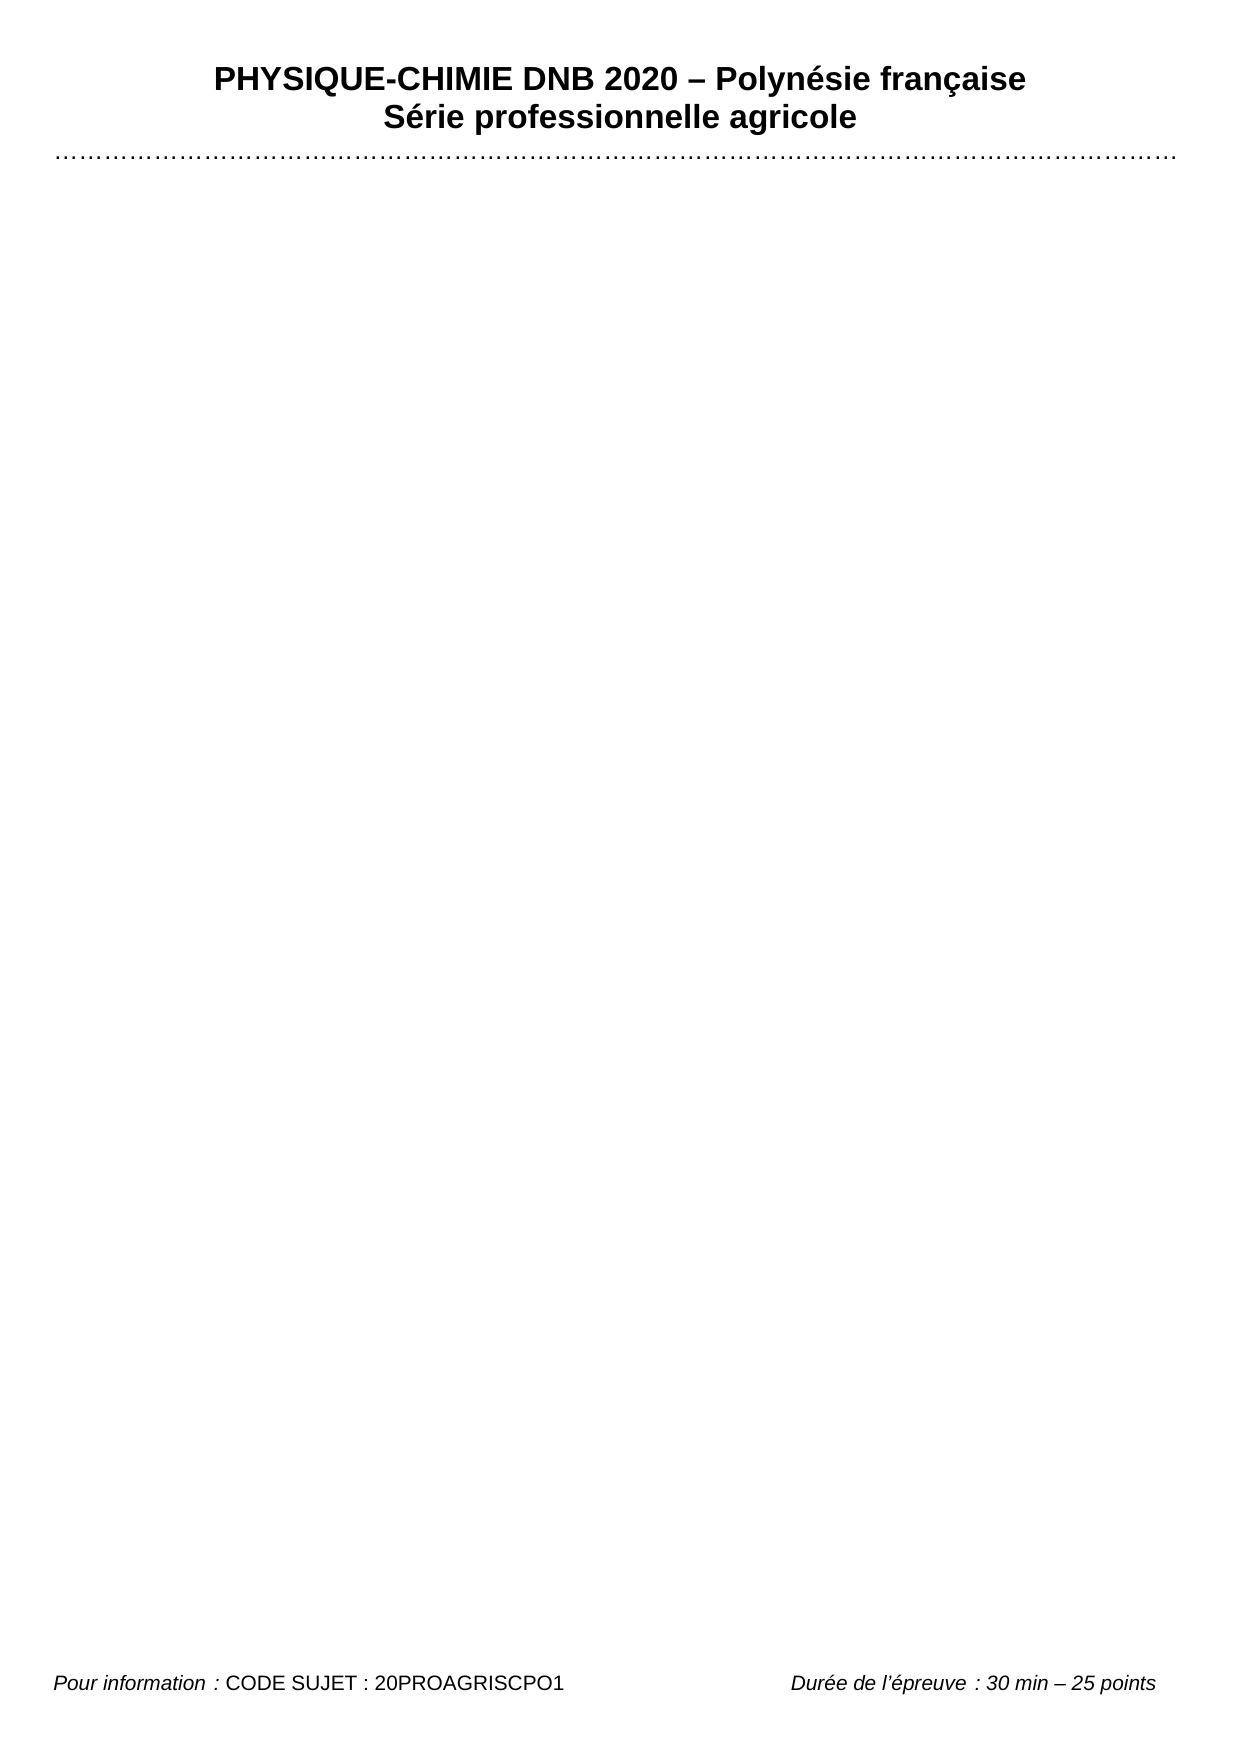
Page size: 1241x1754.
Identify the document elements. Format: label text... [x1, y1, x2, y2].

text ……………………………………………………………………………………………………………………… [53, 136, 1187, 165]
